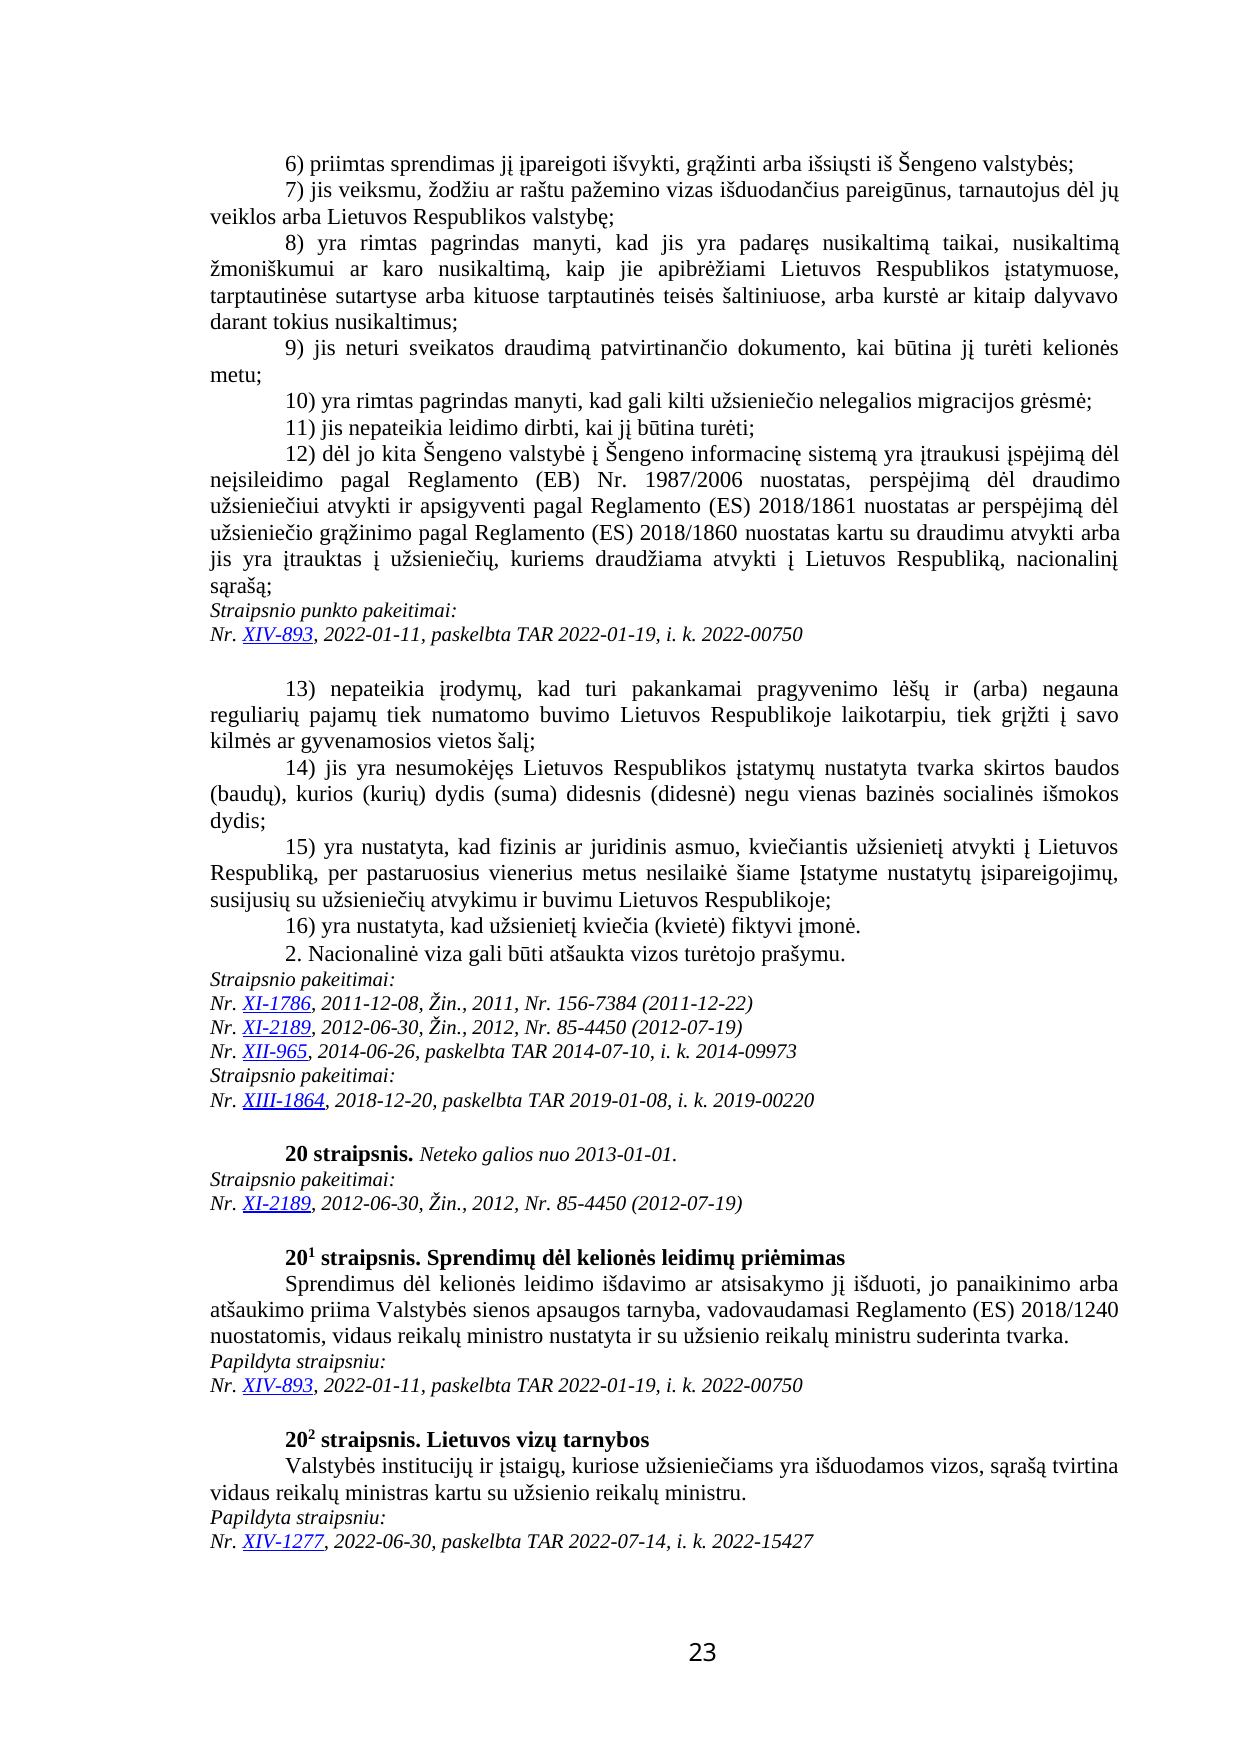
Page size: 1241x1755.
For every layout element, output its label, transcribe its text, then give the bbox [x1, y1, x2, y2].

text 16) yra nustatyta, kad užsienietį kviečia (kvietė) fiktyvi įmonė. [210, 912, 1120, 938]
text 14) jis yra nesumokėjęs Lietuvos Respublikos įstatymų nustatyta tvarka skirtos baudos (baudų), kurios (kurių) dydis (suma) didesnis (didesnė) negu vienas bazinės socialinės išmokos dydis; [210, 754, 1120, 833]
text 15) yra nustatyta, kad fizinis ar juridinis asmuo, kviečiantis užsienietį atvykti į Lietuvos Respubliką, per pastaruosius vienerius metus nesilaikė šiame Įstatyme nustatytų įsipareigojimų, susijusių su užsieniečių atvykimu ir buvimu Lietuvos Respublikoje; [210, 833, 1120, 912]
text Nr. XIII-1864, 2018-12-20, paskelbta TAR 2019-01-08, i. k. 2019-00220 [210, 1087, 1120, 1112]
text Nr. XI-2189, 2012-06-30, Žin., 2012, Nr. 85-4450 (2012-07-19) [210, 1015, 1120, 1039]
text 12) dėl jo kita Šengeno valstybė į Šengeno informacinę sistemą yra įtraukusi įspėjimą dėl neįsileidimo pagal Reglamento (EB) Nr. 1987/2006 nuostatas, perspėjimą dėl draudimo užsieniečiui atvykti ir apsigyventi pagal Reglamento (ES) 2018/1861 nuostatas ar perspėjimą dėl užsieniečio grąžinimo pagal Reglamento (ES) 2018/1860 nuostatas kartu su draudimu atvykti arba jis yra įtrauktas į užsieniečių, kuriems draudžiama atvykti į Lietuvos Respubliką, nacionalinį sąrašą; [210, 440, 1120, 598]
text 2. Nacionalinė viza gali būti atšaukta vizos turėtojo prašymu. [210, 938, 1120, 967]
text Straipsnio pakeitimai: [210, 1063, 1120, 1087]
text Nr. XIV-893, 2022-01-11, paskelbta TAR 2022-01-19, i. k. 2022-00750 [210, 622, 1120, 646]
text Straipsnio pakeitimai: [210, 1167, 1120, 1191]
text 10) yra rimtas pagrindas manyti, kad gali kilti užsieniečio nelegalios migracijos grėsmė; [210, 387, 1120, 413]
text Nr. XI-2189, 2012-06-30, Žin., 2012, Nr. 85-4450 (2012-07-19) [210, 1191, 1120, 1215]
text Papildyta straipsniu: [210, 1349, 1120, 1373]
text Sprendimus dėl kelionės leidimo išdavimo ar atsisakymo jį išduoti, jo panaikinimo arba atšaukimo priima Valstybės sienos apsaugos tarnyba, vadovaudamasi Reglamento (ES) 2018/1240 nuostatomis, vidaus reikalų ministro nustatyta ir su užsienio reikalų ministru suderinta tvarka. [210, 1270, 1120, 1349]
text 20 straipsnis. Neteko galios nuo 2013-01-01. [210, 1140, 1120, 1167]
text Nr. XIV-1277, 2022-06-30, paskelbta TAR 2022-07-14, i. k. 2022-15427 [210, 1529, 1120, 1553]
text 13) nepateikia įrodymų, kad turi pakankamai pragyvenimo lėšų ir (arba) negauna reguliarių pajamų tiek numatomo buvimo Lietuvos Respublikoje laikotarpiu, tiek grįžti į savo kilmės ar gyvenamosios vietos šalį; [210, 675, 1120, 754]
text 201 straipsnis. Sprendimų dėl kelionės leidimų priėmimas [210, 1243, 1120, 1270]
text Valstybės institucijų ir įstaigų, kuriose užsieniečiams yra išduodamos vizos, sąrašą tvirtina vidaus reikalų ministras kartu su užsienio reikalų ministru. [210, 1452, 1120, 1505]
text 6) priimtas sprendimas jį įpareigoti išvykti, grąžinti arba išsiųsti iš Šengeno valstybės; [210, 150, 1120, 176]
text Straipsnio pakeitimai: [210, 967, 1120, 991]
text Nr. XI-1786, 2011-12-08, Žin., 2011, Nr. 156-7384 (2011-12-22) [210, 991, 1120, 1015]
text 11) jis nepateikia leidimo dirbti, kai jį būtina turėti; [210, 413, 1120, 440]
text 202 straipsnis. Lietuvos vizų tarnybos [210, 1426, 1120, 1452]
text 9) jis neturi sveikatos draudimą patvirtinančio dokumento, kai būtina jį turėti kelionės metu; [210, 334, 1120, 387]
text 7) jis veiksmu, žodžiu ar raštu pažemino vizas išduodančius pareigūnus, tarnautojus dėl jų veiklos arba Lietuvos Respublikos valstybę; [210, 176, 1120, 229]
text Papildyta straipsniu: [210, 1505, 1120, 1529]
text 8) yra rimtas pagrindas manyti, kad jis yra padaręs nusikaltimą taikai, nusikaltimą žmoniškumui ar karo nusikaltimą, kaip jie apibrėžiami Lietuvos Respublikos įstatymuose, tarptautinėse sutartyse arba kituose tarptautinės teisės šaltiniuose, arba kurstė ar kitaip dalyvavo darant tokius nusikaltimus; [210, 229, 1120, 334]
text Nr. XIV-893, 2022-01-11, paskelbta TAR 2022-01-19, i. k. 2022-00750 [210, 1373, 1120, 1397]
text Nr. XII-965, 2014-06-26, paskelbta TAR 2014-07-10, i. k. 2014-09973 [210, 1039, 1120, 1063]
text Straipsnio punkto pakeitimai: [210, 598, 1120, 622]
